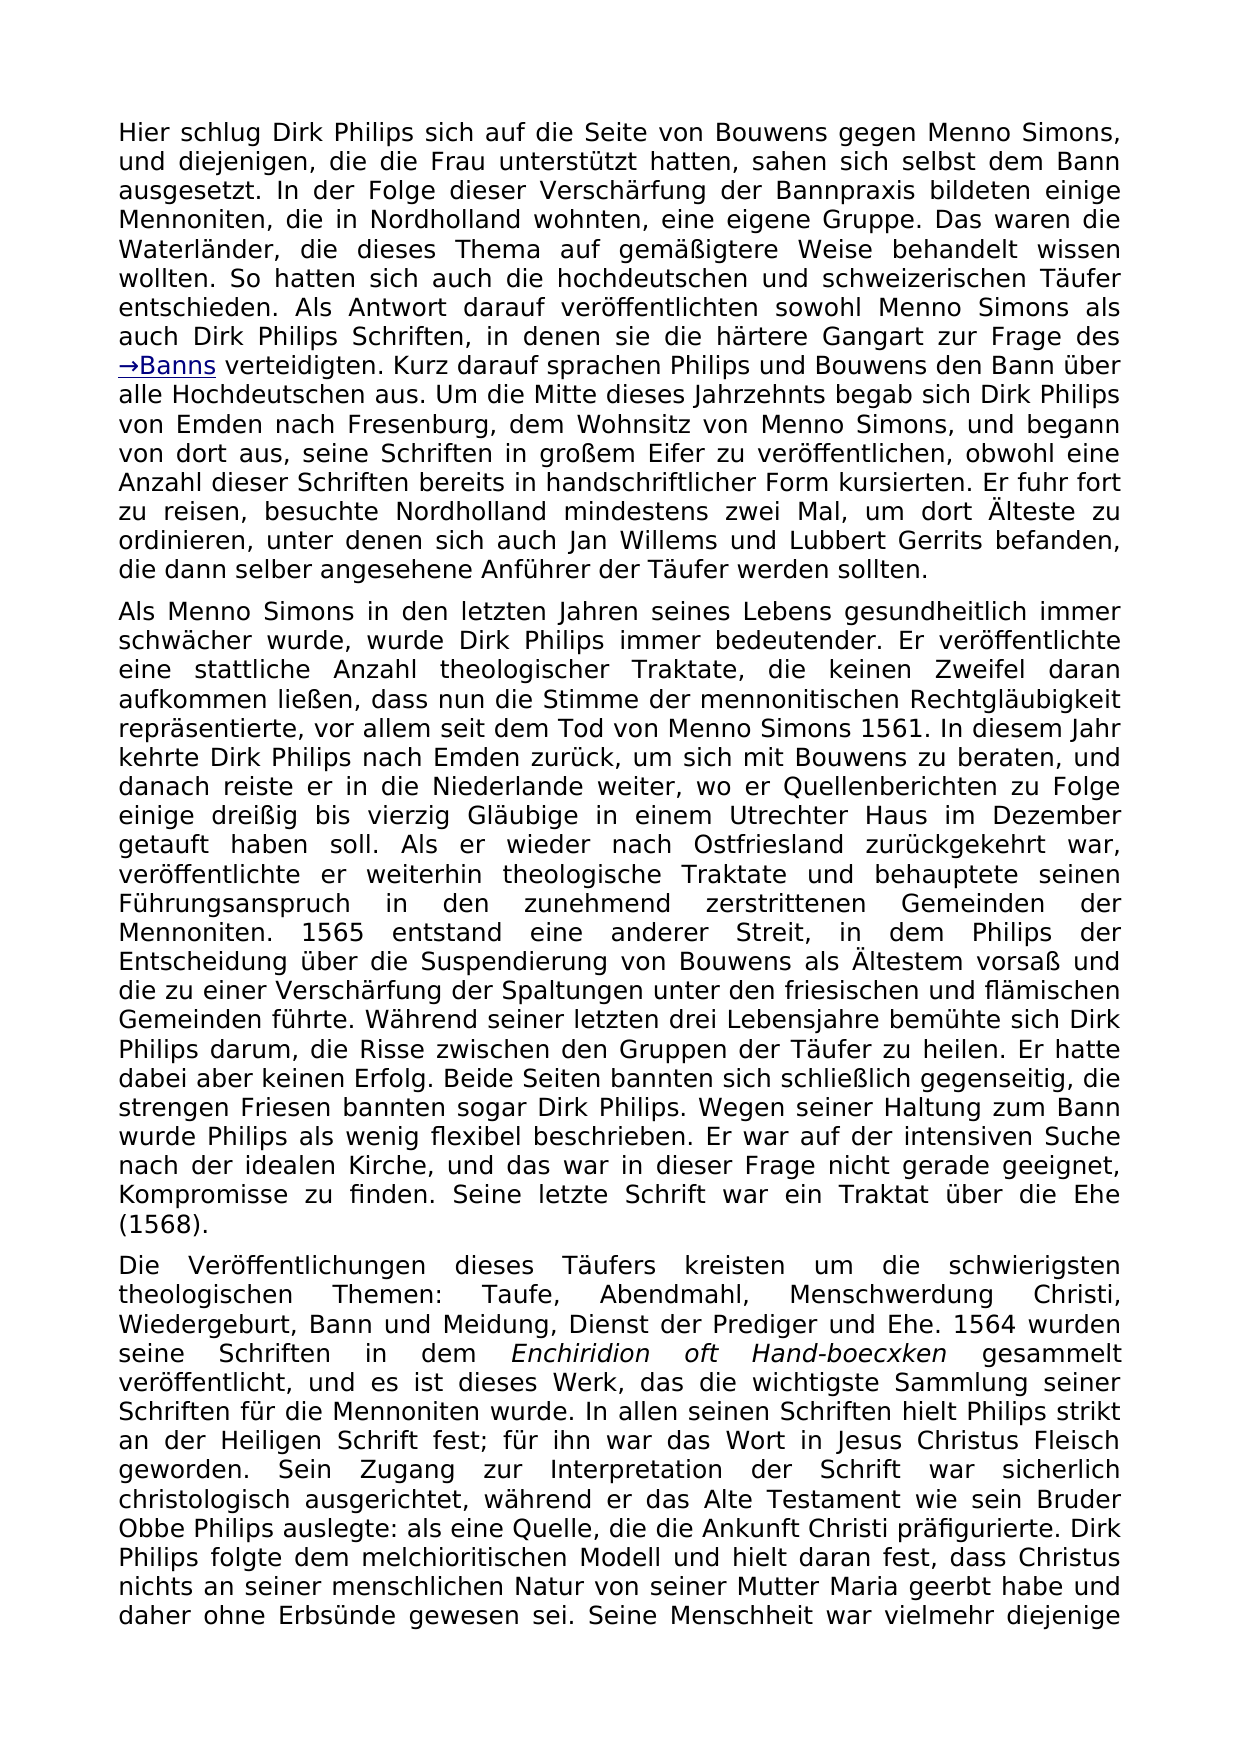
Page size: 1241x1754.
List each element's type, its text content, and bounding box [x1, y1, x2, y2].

text Als Menno Simons in den letzten Jahren seines Lebens gesundheitlich immer schwächer wurde, wurde Dirk Philips immer bedeutender. Er veröffentlichte eine stattliche Anzahl theologischer Traktate, die keinen Zweifel daran aufkommen ließen, dass nun die Stimme der mennonitischen Rechtgläubigkeit repräsentierte, vor allem seit dem Tod von Menno Simons 1561. In diesem Jahr kehrte Dirk Philips nach Emden zurück, um sich mit Bouwens zu beraten, und danach reiste er in die Niederlande weiter, wo er Quellenberichten zu Folge einige dreißig bis vierzig Gläubige in einem Utrechter Haus im Dezember getauft haben soll. Als er wieder nach Ostfriesland zurückgekehrt war, veröffentlichte er weiterhin theologische Traktate und behauptete seinen Führungsanspruch in den zunehmend zerstrittenen Gemeinden der Mennoniten. 1565 entstand eine anderer Streit, in dem Philips der Entscheidung über die Suspendierung von Bouwens als Ältestem vorsaß und die zu einer Verschärfung der Spaltungen unter den friesischen und flämischen Gemeinden führte. Während seiner letzten drei Lebensjahre bemühte sich Dirk Philips darum, die Risse zwischen den Gruppen der Täufer zu heilen. Er hatte dabei aber keinen Erfolg. Beide Seiten bannten sich schließlich gegenseitig, die strengen Friesen bannten sogar Dirk Philips. Wegen seiner Haltung zum Bann wurde Philips als wenig flexibel beschrieben. Er war auf der intensiven Suche nach der idealen Kirche, und das war in dieser Frage nicht gerade geeignet, Kompromisse zu finden. Seine letzte Schrift war ein Traktat über die Ehe (1568). [118, 597, 1122, 1239]
text Die Veröffentlichungen dieses Täufers kreisten um die schwierigsten theologischen Themen: Taufe, Abendmahl, Menschwerdung Christi, Wiedergeburt, Bann und Meidung, Dienst der Prediger und Ehe. 1564 wurden seine Schriften in dem Enchiridion oft Hand-boecxken gesammelt veröffentlicht, und es ist dieses Werk, das die wichtigste Sammlung seiner Schriften für die Mennoniten wurde. In allen seinen Schriften hielt Philips strikt an der Heiligen Schrift fest; für ihn war das Wort in Jesus Christus Fleisch geworden. Sein Zugang zur Interpretation der Schrift war sicherlich christologisch ausgerichtet, während er das Alte Testament wie sein Bruder Obbe Philips auslegte: als eine Quelle, die die Ankunft Christi präfigurierte. Dirk Philips folgte dem melchioritischen Modell und hielt daran fest, dass Christus nichts an seiner menschlichen Natur von seiner Mutter Maria geerbt habe und daher ohne Erbsünde gewesen sei. Seine Menschheit war vielmehr diejenige [118, 1251, 1122, 1631]
text Hier schlug Dirk Philips sich auf die Seite von Bouwens gegen Menno Simons, und diejenigen, die die Frau unterstützt hatten, sahen sich selbst dem Bann ausgesetzt. In der Folge dieser Verschärfung der Bannpraxis bildeten einige Mennoniten, die in Nordholland wohnten, eine eigene Gruppe. Das waren die Waterländer, die dieses Thema auf gemäßigtere Weise behandelt wissen wollten. So hatten sich auch die hochdeutschen und schweizerischen Täufer entschieden. Als Antwort darauf veröffentlichten sowohl Menno Simons als auch Dirk Philips Schriften, in denen sie die härtere Gangart zur Frage des →Banns verteidigten. Kurz darauf sprachen Philips und Bouwens den Bann über alle Hochdeutschen aus. Um die Mitte dieses Jahrzehnts begab sich Dirk Philips von Emden nach Fresenburg, dem Wohnsitz von Menno Simons, und begann von dort aus, seine Schriften in großem Eifer zu veröffentlichen, obwohl eine Anzahl dieser Schriften bereits in handschriftlicher Form kursierten. Er fuhr fort zu reisen, besuchte Nordholland mindestens zwei Mal, um dort Älteste zu ordinieren, unter denen sich auch Jan Willems und Lubbert Gerrits befanden, die dann selber angesehene Anführer der Täufer werden sollten. [118, 118, 1122, 585]
